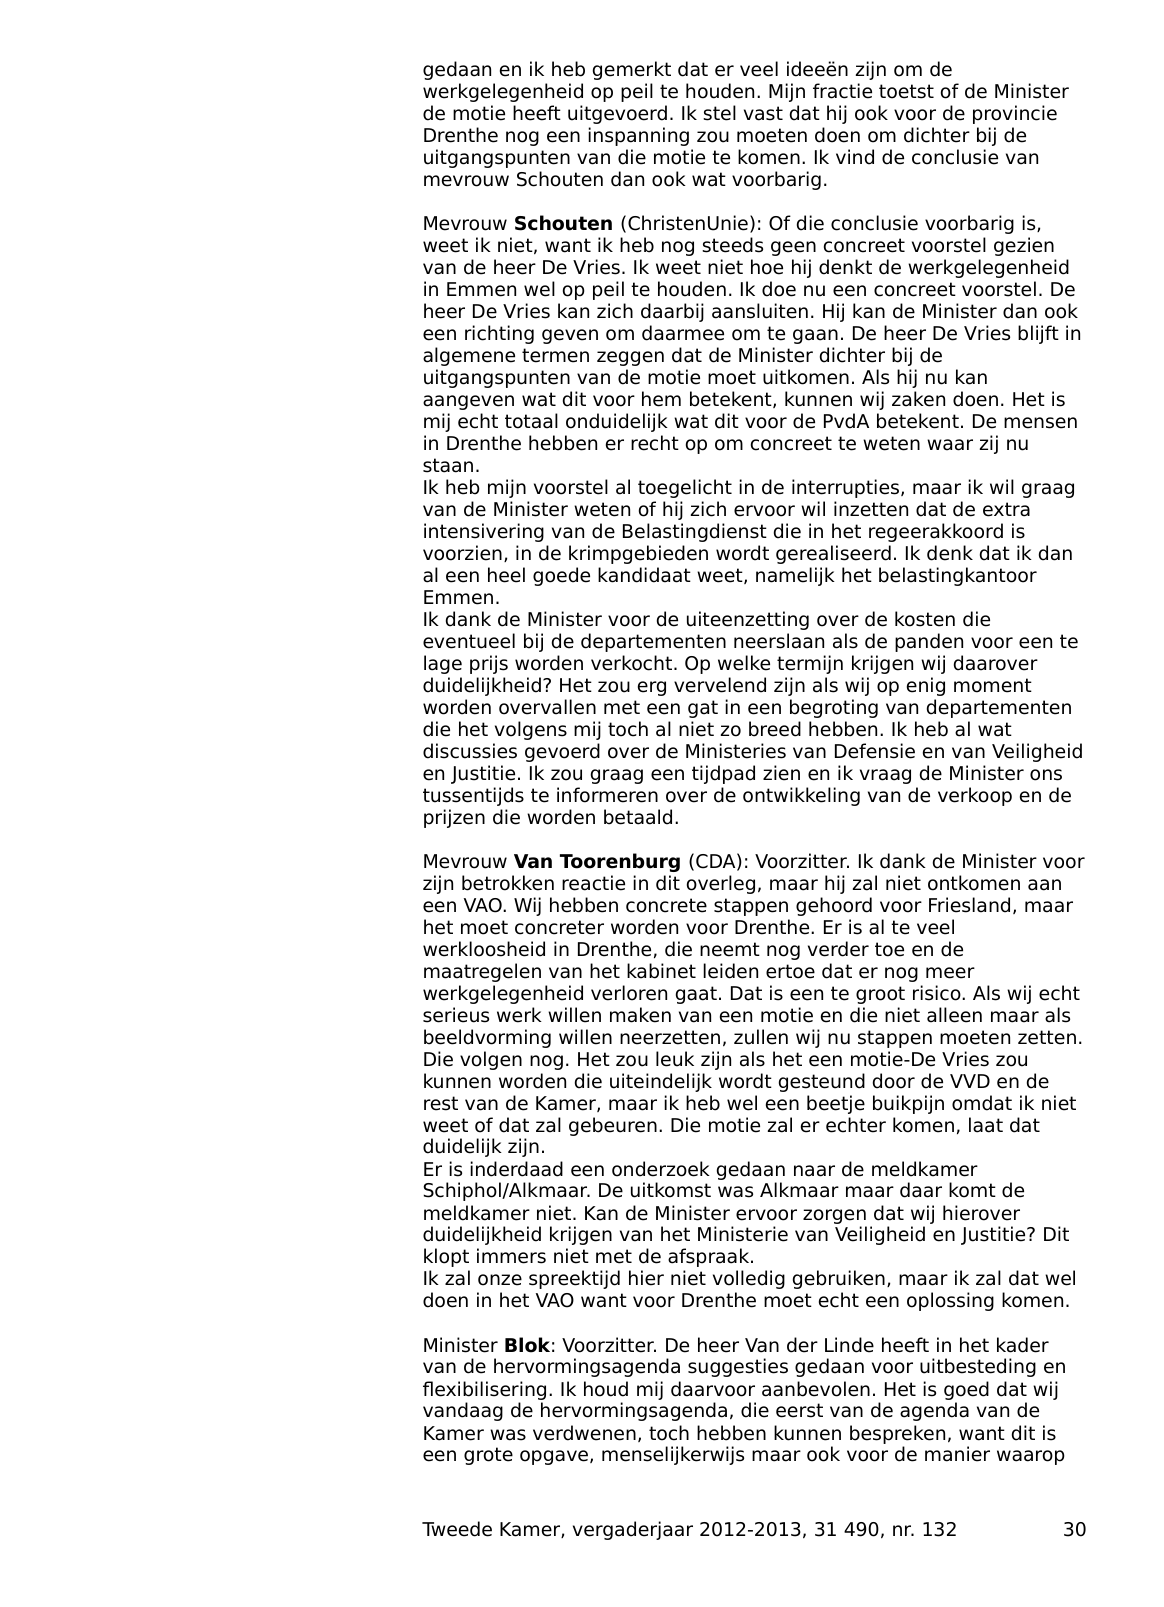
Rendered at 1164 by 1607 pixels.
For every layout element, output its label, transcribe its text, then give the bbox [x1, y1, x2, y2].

text Ik heb mijn voorstel al toegelicht in de interrupties, maar ik wil graag van de Minister weten of hij zich ervoor wil inzetten dat de extra intensivering van de Belastingdienst die in het regeerakkoord is voorzien, in de krimpgebieden wordt gerealiseerd. Ik denk dat ik dan al een heel goede kandidaat weet, namelijk het belastingkantoor Emmen. [422, 477, 1087, 609]
text Mevrouw Schouten (ChristenUnie): Of die conclusie voorbarig is, weet ik niet, want ik heb nog steeds geen concreet voorstel gezien van de heer De Vries. Ik weet niet hoe hij denkt de werkgelegenheid in Emmen wel op peil te houden. Ik doe nu een concreet voorstel. De heer De Vries kan zich daarbij aansluiten. Hij kan de Minister dan ook een richting geven om daarmee om te gaan. De heer De Vries blijft in algemene termen zeggen dat de Minister dichter bij de uitgangspunten van de motie moet uitkomen. Als hij nu kan aangeven wat dit voor hem betekent, kunnen wij zaken doen. Het is mij echt totaal onduidelijk wat dit voor de PvdA betekent. De mensen in Drenthe hebben er recht op om concreet te weten waar zij nu staan. [422, 213, 1087, 477]
text Ik dank de Minister voor de uiteenzetting over de kosten die eventueel bij de departementen neerslaan als de panden voor een te lage prijs worden verkocht. Op welke termijn krijgen wij daarover duidelijkheid? Het zou erg vervelend zijn als wij op enig moment worden overvallen met een gat in een begroting van departementen die het volgens mij toch al niet zo breed hebben. Ik heb al wat discussies gevoerd over de Ministeries van Defensie en van Veiligheid en Justitie. Ik zou graag een tijdpad zien en ik vraag de Minister ons tussentijds te informeren over de ontwikkeling van de verkoop en de prijzen die worden betaald. [422, 609, 1087, 828]
text Minister Blok: Voorzitter. De heer Van der Linde heeft in het kader van de hervormingsagenda suggesties gedaan voor uitbesteding en flexibilisering. Ik houd mij daarvoor aanbevolen. Het is goed dat wij vandaag de hervormingsagenda, die eerst van de agenda van de Kamer was verdwenen, toch hebben kunnen bespreken, want dit is een grote opgave, menselijkerwijs maar ook voor de manier waarop [422, 1334, 1087, 1466]
text gedaan en ik heb gemerkt dat er veel ideeën zijn om de werkgelegenheid op peil te houden. Mijn fractie toetst of de Minister de motie heeft uitgevoerd. Ik stel vast dat hij ook voor de provincie Drenthe nog een inspanning zou moeten doen om dichter bij de uitgangspunten van die motie te komen. Ik vind de conclusie van mevrouw Schouten dan ook wat voorbarig. [422, 59, 1087, 191]
text Ik zal onze spreektijd hier niet volledig gebruiken, maar ik zal dat wel doen in het VAO want voor Drenthe moet echt een oplossing komen. [422, 1268, 1087, 1312]
text Mevrouw Van Toorenburg (CDA): Voorzitter. Ik dank de Minister voor zijn betrokken reactie in dit overleg, maar hij zal niet ontkomen aan een VAO. Wij hebben concrete stappen gehoord voor Friesland, maar het moet concreter worden voor Drenthe. Er is al te veel werkloosheid in Drenthe, die neemt nog verder toe en de maatregelen van het kabinet leiden ertoe dat er nog meer werkgelegenheid verloren gaat. Dat is een te groot risico. Als wij echt serieus werk willen maken van een motie en die niet alleen maar als beeldvorming willen neerzetten, zullen wij nu stappen moeten zetten. Die volgen nog. Het zou leuk zijn als het een motie-De Vries zou kunnen worden die uiteindelijk wordt gesteund door de VVD en de rest van de Kamer, maar ik heb wel een beetje buikpijn omdat ik niet weet of dat zal gebeuren. Die motie zal er echter komen, laat dat duidelijk zijn. [422, 851, 1087, 1158]
text Er is inderdaad een onderzoek gedaan naar de meldkamer Schiphol/Alkmaar. De uitkomst was Alkmaar maar daar komt de meldkamer niet. Kan de Minister ervoor zorgen dat wij hierover duidelijkheid krijgen van het Ministerie van Veiligheid en Justitie? Dit klopt immers niet met de afspraak. [422, 1158, 1087, 1268]
